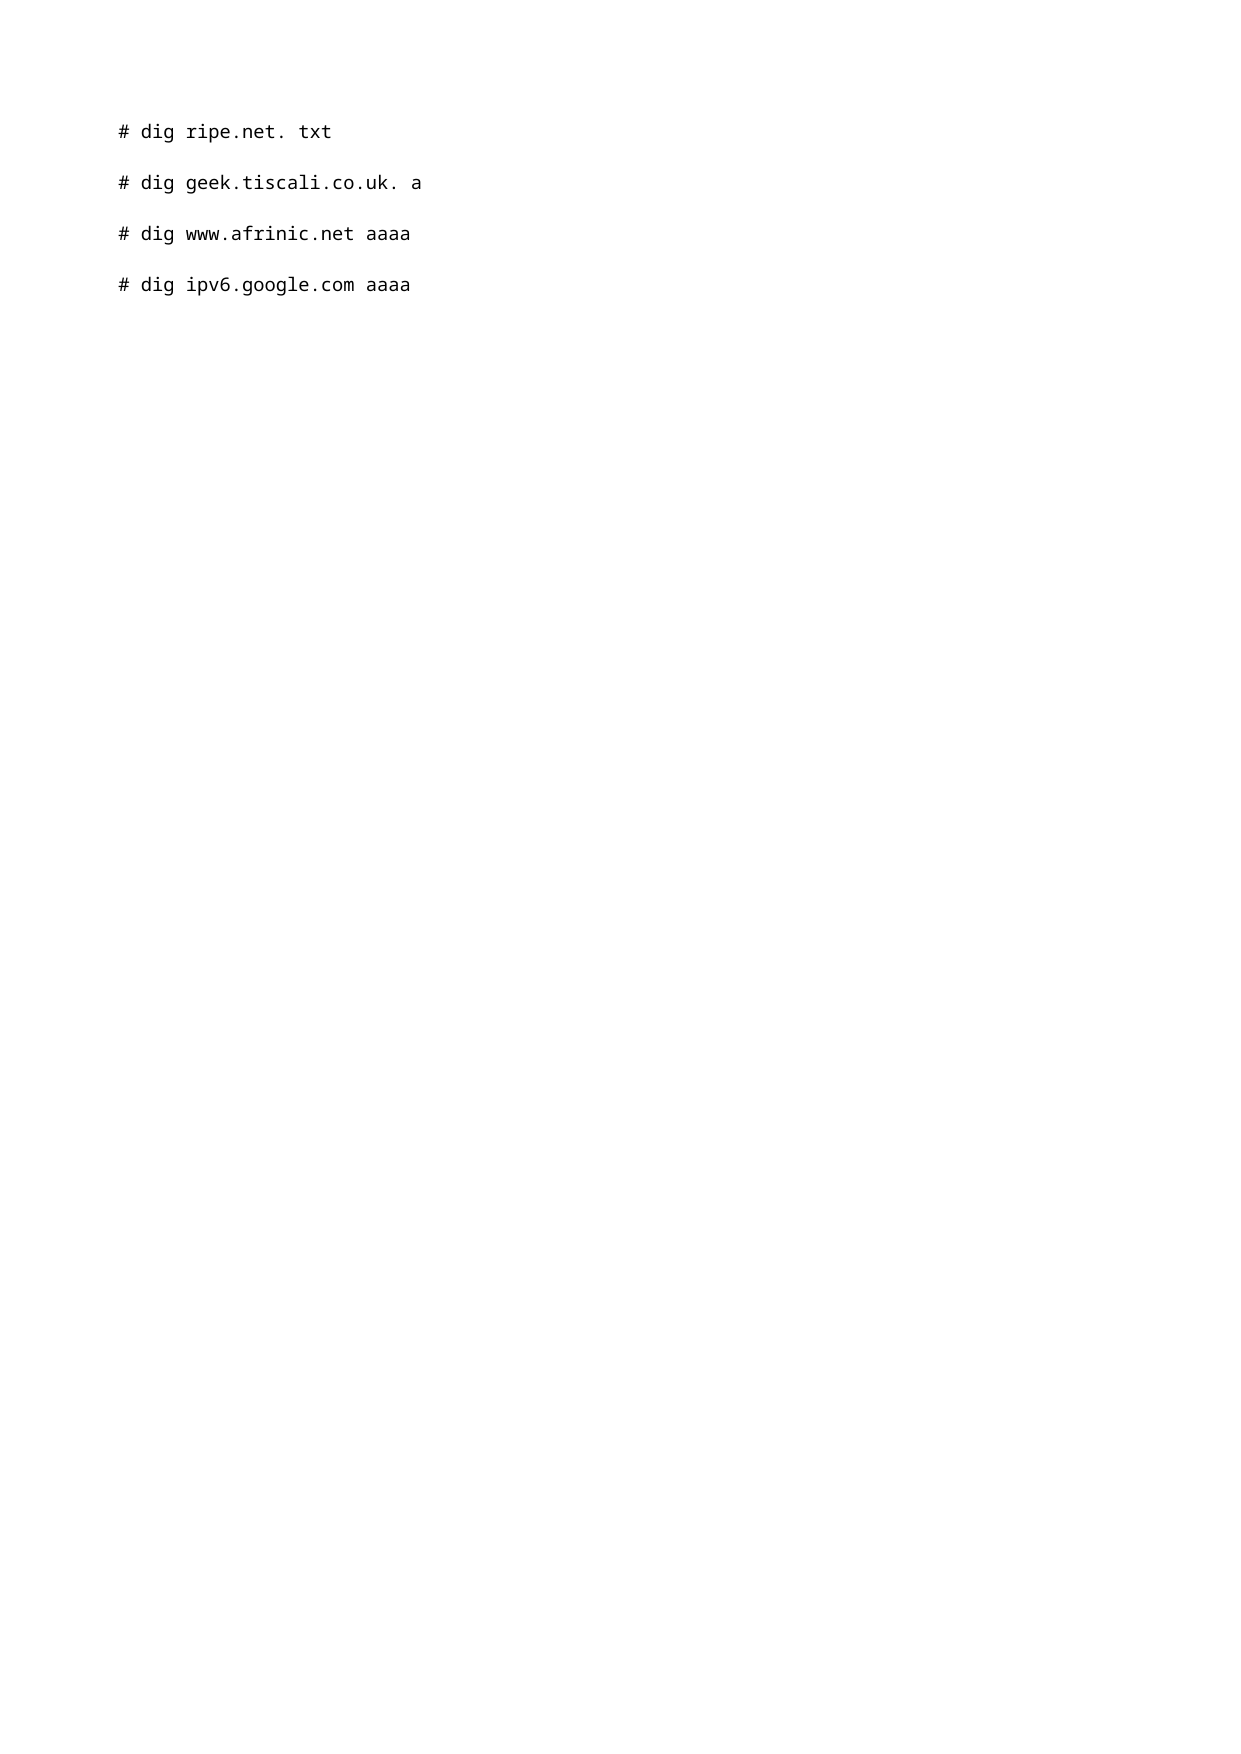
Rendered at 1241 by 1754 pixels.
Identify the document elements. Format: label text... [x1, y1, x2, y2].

text # dig geek.tiscali.co.uk. a [118, 169, 1122, 195]
text # dig ripe.net. txt [118, 118, 1122, 144]
text # dig www.afrinic.net aaaa [118, 220, 1122, 246]
text # dig ipv6.google.com aaaa [118, 271, 1122, 297]
